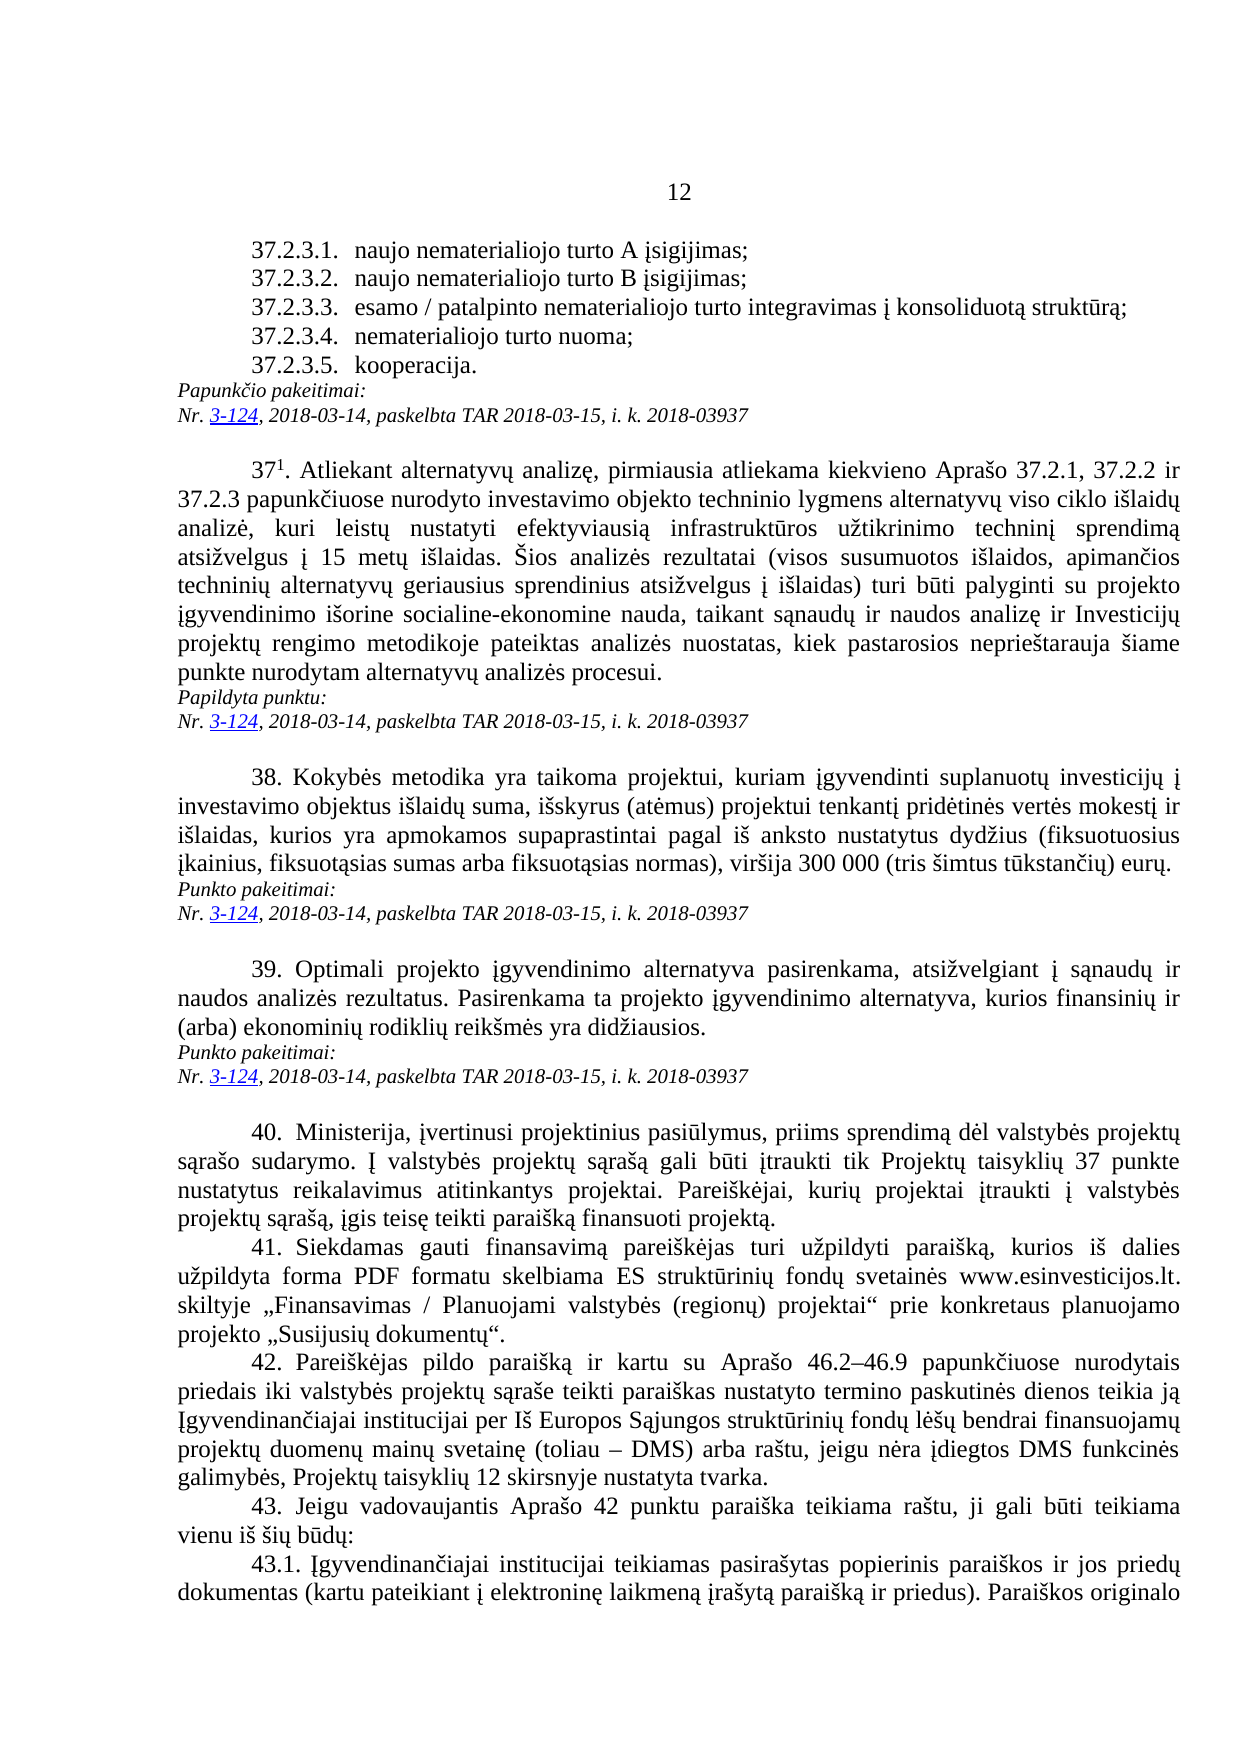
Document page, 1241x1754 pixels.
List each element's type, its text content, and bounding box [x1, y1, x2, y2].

text 43.1. Įgyvendinančiajai institucijai teikiamas pasirašytas popierinis paraiškos ir jos priedų dokumentas (kartu pateikiant į elektroninę laikmeną įrašytą paraišką ir priedus). Paraiškos originalo [177, 1549, 1181, 1606]
text Nr. 3-124, 2018-03-14, paskelbta TAR 2018-03-15, i. k. 2018-03937 [177, 901, 1181, 925]
text Punkto pakeitimai: [177, 1040, 1181, 1064]
text 371. Atliekant alternatyvų analizę, pirmiausia atliekama kiekvieno Aprašo 37.2.1, 37.2.2 ir 37.2.3 papunkčiuose nurodyto investavimo objekto techninio lygmens alternatyvų viso ciklo išlaidų analizė, kuri leistų nustatyti efektyviausią infrastruktūros užtikrinimo techninį sprendimą atsižvelgus į 15 metų išlaidas. Šios analizės rezultatai (visos susumuotos išlaidos, apimančios techninių alternatyvų geriausius sprendinius atsižvelgus į išlaidas) turi būti palyginti su projekto įgyvendinimo išorine socialine-ekonomine nauda, taikant sąnaudų ir naudos analizę ir Investicijų projektų rengimo metodikoje pateiktas analizės nuostatas, kiek pastarosios neprieštarauja šiame punkte nurodytam alternatyvų analizės procesui. [177, 455, 1181, 685]
text 37.2.3.2. naujo nematerialiojo turto B įsigijimas; [177, 263, 1181, 292]
text 38. Kokybės metodika yra taikoma projektui, kuriam įgyvendinti suplanuotų investicijų į investavimo objektus išlaidų suma, išskyrus (atėmus) projektui tenkantį pridėtinės vertės mokestį ir išlaidas, kurios yra apmokamos supaprastintai pagal iš anksto nustatytus dydžius (fiksuotuosius įkainius, fiksuotąsias sumas arba fiksuotąsias normas), viršija 300 000 (tris šimtus tūkstančių) eurų. [177, 762, 1181, 877]
text Nr. 3-124, 2018-03-14, paskelbta TAR 2018-03-15, i. k. 2018-03937 [177, 402, 1181, 427]
text 37.2.3.3. esamo / patalpinto nematerialiojo turto integravimas į konsoliduotą struktūrą; [177, 292, 1181, 321]
text Nr. 3-124, 2018-03-14, paskelbta TAR 2018-03-15, i. k. 2018-03937 [177, 1064, 1181, 1088]
text 41. Siekdamas gauti finansavimą pareiškėjas turi užpildyti paraišką, kurios iš dalies užpildyta forma PDF formatu skelbiama ES struktūrinių fondų svetainės www.esinvesticijos.lt. skiltyje „Finansavimas / Planuojami valstybės (regionų) projektai“ prie konkretaus planuojamo projekto „Susijusių dokumentų“. [177, 1232, 1181, 1347]
text 43. Jeigu vadovaujantis Aprašo 42 punktu paraiška teikiama raštu, ji gali būti teikiama vienu iš šių būdų: [177, 1491, 1181, 1549]
text 39. Optimali projekto įgyvendinimo alternatyva pasirenkama, atsižvelgiant į sąnaudų ir naudos analizės rezultatus. Pasirenkama ta projekto įgyvendinimo alternatyva, kurios finansinių ir (arba) ekonominių rodiklių reikšmės yra didžiausios. [177, 954, 1181, 1040]
text Papildyta punktu: [177, 685, 1181, 709]
text 42. Pareiškėjas pildo paraišką ir kartu su Aprašo 46.2–46.9 papunkčiuose nurodytais priedais iki valstybės projektų sąraše teikti paraiškas nustatyto termino paskutinės dienos teikia ją Įgyvendinančiajai institucijai per Iš Europos Sąjungos struktūrinių fondų lėšų bendrai finansuojamų projektų duomenų mainų svetainę (toliau – DMS) arba raštu, jeigu nėra įdiegtos DMS funkcinės galimybės, Projektų taisyklių 12 skirsnyje nustatyta tvarka. [177, 1347, 1181, 1491]
text 40. Ministerija, įvertinusi projektinius pasiūlymus, priims sprendimą dėl valstybės projektų sąrašo sudarymo. Į valstybės projektų sąrašą gali būti įtraukti tik Projektų taisyklių 37 punkte nustatytus reikalavimus atitinkantys projektai. Pareiškėjai, kurių projektai įtraukti į valstybės projektų sąrašą, įgis teisę teikti paraišką finansuoti projektą. [177, 1117, 1181, 1232]
text Papunkčio pakeitimai: [177, 378, 1181, 402]
text 37.2.3.1. naujo nematerialiojo turto A įsigijimas; [177, 235, 1181, 263]
text 37.2.3.5. kooperacija. [177, 350, 1181, 378]
text Punkto pakeitimai: [177, 877, 1181, 901]
text 37.2.3.4. nematerialiojo turto nuoma; [177, 321, 1181, 350]
text Nr. 3-124, 2018-03-14, paskelbta TAR 2018-03-15, i. k. 2018-03937 [177, 709, 1181, 733]
